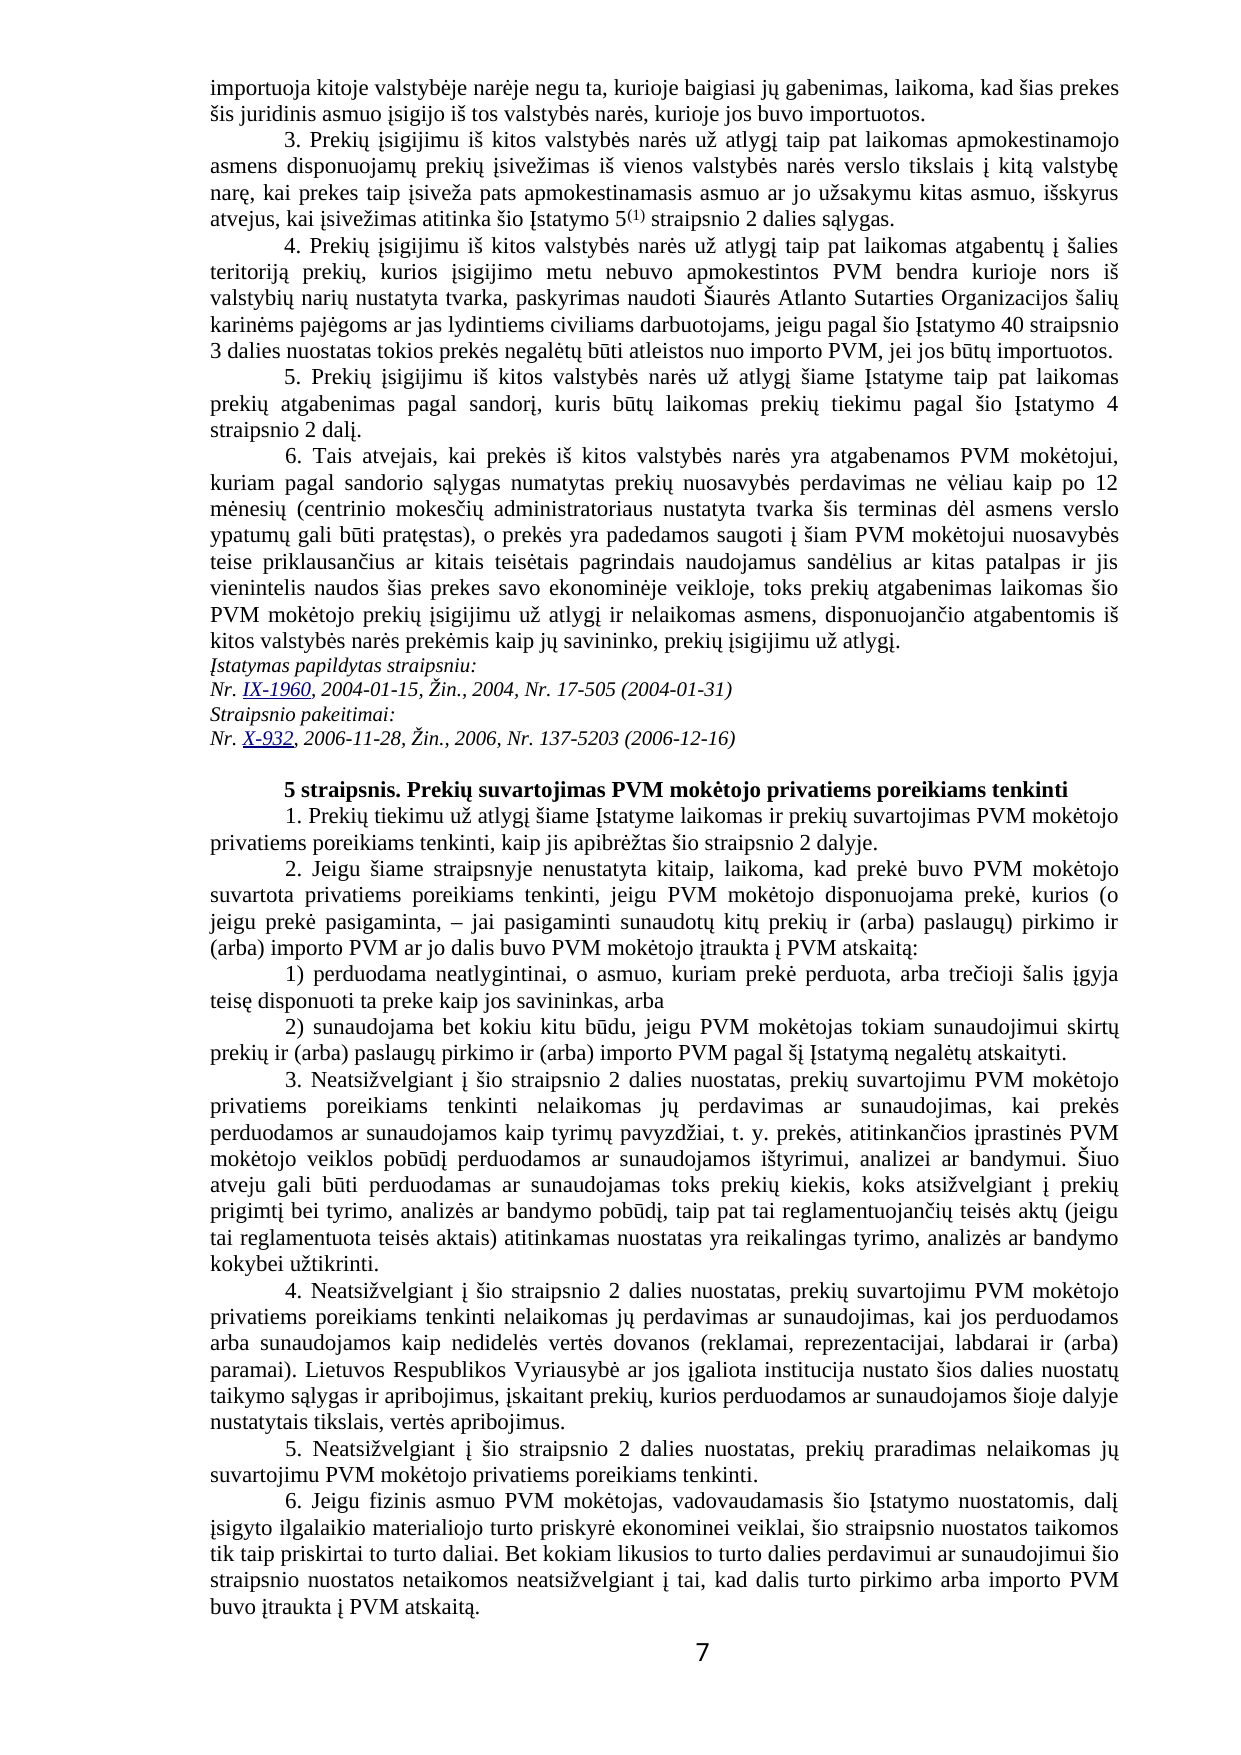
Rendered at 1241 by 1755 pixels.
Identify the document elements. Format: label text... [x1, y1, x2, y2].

text 4. Neatsižvelgiant į šio straipsnio 2 dalies nuostatas, prekių suvartojimu PVM mokėtojo privatiems poreikiams tenkinti nelaikomas jų perdavimas ar sunaudojimas, kai jos perduodamos arba sunaudojamos kaip nedidelės vertės dovanos (reklamai, reprezentacijai, labdarai ir (arba) paramai). Lietuvos Respublikos Vyriausybė ar jos įgaliota institucija nustato šios dalies nuostatų taikymo sąlygas ir apribojimus, įskaitant prekių, kurios perduodamos ar sunaudojamos šioje dalyje nustatytais tikslais, vertės apribojimus. [210, 1277, 1120, 1435]
text 1) perduodama neatlygintinai, o asmuo, kuriam prekė perduota, arba trečioji šalis įgyja teisę disponuoti ta preke kaip jos savininkas, arba [210, 960, 1120, 1013]
text 3. Prekių įsigijimu iš kitos valstybės narės už atlygį taip pat laikomas apmokestinamojo asmens disponuojamų prekių įsivežimas iš vienos valstybės narės verslo tikslais į kitą valstybę narę, kai prekes taip įsiveža pats apmokestinamasis asmuo ar jo užsakymu kitas asmuo, išskyrus atvejus, kai įsivežimas atitinka šio Įstatymo 5(1) straipsnio 2 dalies sąlygas. [210, 126, 1120, 232]
text Nr. X-932, 2006-11-28, Žin., 2006, Nr. 137-5203 (2006-12-16) [210, 726, 1120, 749]
text 5 straipsnis. Prekių suvartojimas PVM mokėtojo privatiems poreikiams tenkinti [210, 776, 1120, 802]
text Straipsnio pakeitimai: [210, 701, 1120, 726]
text 3. Neatsižvelgiant į šio straipsnio 2 dalies nuostatas, prekių suvartojimu PVM mokėtojo privatiems poreikiams tenkinti nelaikomas jų perdavimas ar sunaudojimas, kai prekės perduodamos ar sunaudojamos kaip tyrimų pavyzdžiai, t. y. prekės, atitinkančios įprastinės PVM mokėtojo veiklos pobūdį perduodamos ar sunaudojamos ištyrimui, analizei ar bandymui. Šiuo atveju gali būti perduodamas ar sunaudojamas toks prekių kiekis, koks atsižvelgiant į prekių prigimtį bei tyrimo, analizės ar bandymo pobūdį, taip pat tai reglamentuojančių teisės aktų (jeigu tai reglamentuota teisės aktais) atitinkamas nuostatas yra reikalingas tyrimo, analizės ar bandymo kokybei užtikrinti. [210, 1066, 1120, 1277]
text 5. Prekių įsigijimu iš kitos valstybės narės už atlygį šiame Įstatyme taip pat laikomas prekių atgabenimas pagal sandorį, kuris būtų laikomas prekių tiekimu pagal šio Įstatymo 4 straipsnio 2 dalį. [210, 363, 1120, 442]
text Nr. IX-1960, 2004-01-15, Žin., 2004, Nr. 17-505 (2004-01-31) [210, 677, 1120, 701]
text importuoja kitoje valstybėje narėje negu ta, kurioje baigiasi jų gabenimas, laikoma, kad šias prekes šis juridinis asmuo įsigijo iš tos valstybės narės, kurioje jos buvo importuotos. [210, 73, 1120, 126]
text 4. Prekių įsigijimu iš kitos valstybės narės už atlygį taip pat laikomas atgabentų į šalies teritoriją prekių, kurios įsigijimo metu nebuvo apmokestintos PVM bendra kurioje nors iš valstybių narių nustatyta tvarka, paskyrimas naudoti Šiaurės Atlanto Sutarties Organizacijos šalių karinėms pajėgoms ar jas lydintiems civiliams darbuotojams, jeigu pagal šio Įstatymo 40 straipsnio 3 dalies nuostatas tokios prekės negalėtų būti atleistos nuo importo PVM, jei jos būtų importuotos. [210, 232, 1120, 363]
text 2. Jeigu šiame straipsnyje nenustatyta kitaip, laikoma, kad prekė buvo PVM mokėtojo suvartota privatiems poreikiams tenkinti, jeigu PVM mokėtojo disponuojama prekė, kurios (o jeigu prekė pasigaminta, – jai pasigaminti sunaudotų kitų prekių ir (arba) paslaugų) pirkimo ir (arba) importo PVM ar jo dalis buvo PVM mokėtojo įtraukta į PVM atskaitą: [210, 855, 1120, 960]
text 2) sunaudojama bet kokiu kitu būdu, jeigu PVM mokėtojas tokiam sunaudojimui skirtų prekių ir (arba) paslaugų pirkimo ir (arba) importo PVM pagal šį Įstatymą negalėtų atskaityti. [210, 1013, 1120, 1066]
text 1. Prekių tiekimu už atlygį šiame Įstatyme laikomas ir prekių suvartojimas PVM mokėtojo privatiems poreikiams tenkinti, kaip jis apibrėžtas šio straipsnio 2 dalyje. [210, 802, 1120, 855]
text 6. Tais atvejais, kai prekės iš kitos valstybės narės yra atgabenamos PVM mokėtojui, kuriam pagal sandorio sąlygas numatytas prekių nuosavybės perdavimas ne vėliau kaip po 12 mėnesių (centrinio mokesčių administratoriaus nustatyta tvarka šis terminas dėl asmens verslo ypatumų gali būti pratęstas), o prekės yra padedamos saugoti į šiam PVM mokėtojui nuosavybės teise priklausančius ar kitais teisėtais pagrindais naudojamus sandėlius ar kitas patalpas ir jis vienintelis naudos šias prekes savo ekonominėje veikloje, toks prekių atgabenimas laikomas šio PVM mokėtojo prekių įsigijimu už atlygį ir nelaikomas asmens, disponuojančio atgabentomis iš kitos valstybės narės prekėmis kaip jų savininko, prekių įsigijimu už atlygį. [210, 442, 1120, 653]
text 6. Jeigu fizinis asmuo PVM mokėtojas, vadovaudamasis šio Įstatymo nuostatomis, dalį įsigyto ilgalaikio materialiojo turto priskyrė ekonominei veiklai, šio straipsnio nuostatos taikomos tik taip priskirtai to turto daliai. Bet kokiam likusios to turto dalies perdavimui ar sunaudojimui šio straipsnio nuostatos netaikomos neatsižvelgiant į tai, kad dalis turto pirkimo arba importo PVM buvo įtraukta į PVM atskaitą. [210, 1487, 1120, 1619]
text 5. Neatsižvelgiant į šio straipsnio 2 dalies nuostatas, prekių praradimas nelaikomas jų suvartojimu PVM mokėtojo privatiems poreikiams tenkinti. [210, 1435, 1120, 1487]
text Įstatymas papildytas straipsniu: [210, 653, 1120, 677]
